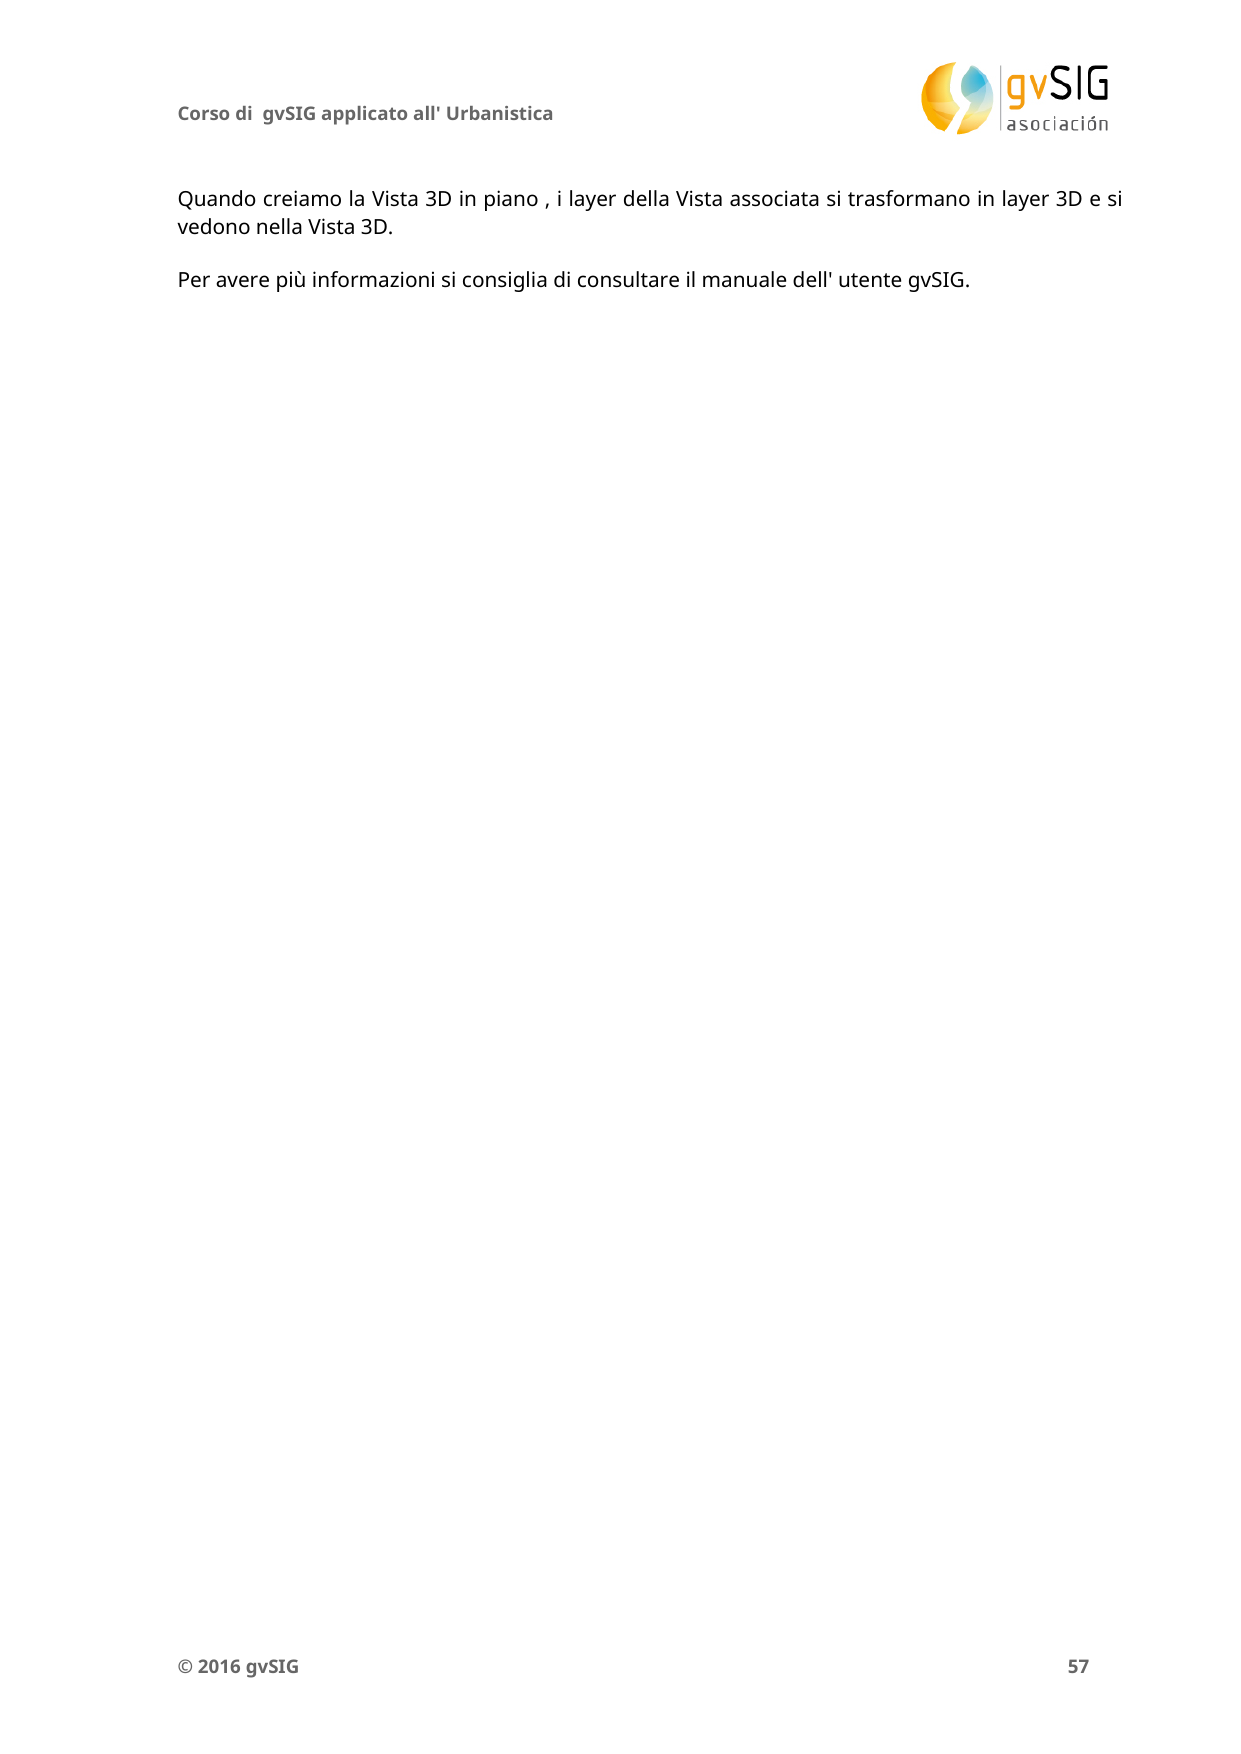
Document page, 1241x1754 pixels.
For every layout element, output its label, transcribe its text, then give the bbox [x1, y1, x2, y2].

picture [902, 47, 1122, 148]
text Quando creiamo la Vista 3D in piano , i layer della Vista associata si trasformano in layer 3D e si vedono nella Vista 3D. [177, 184, 1125, 241]
text Per avere più informazioni si consiglia di consultare il manuale dell' utente gvSIG. [177, 266, 1125, 294]
